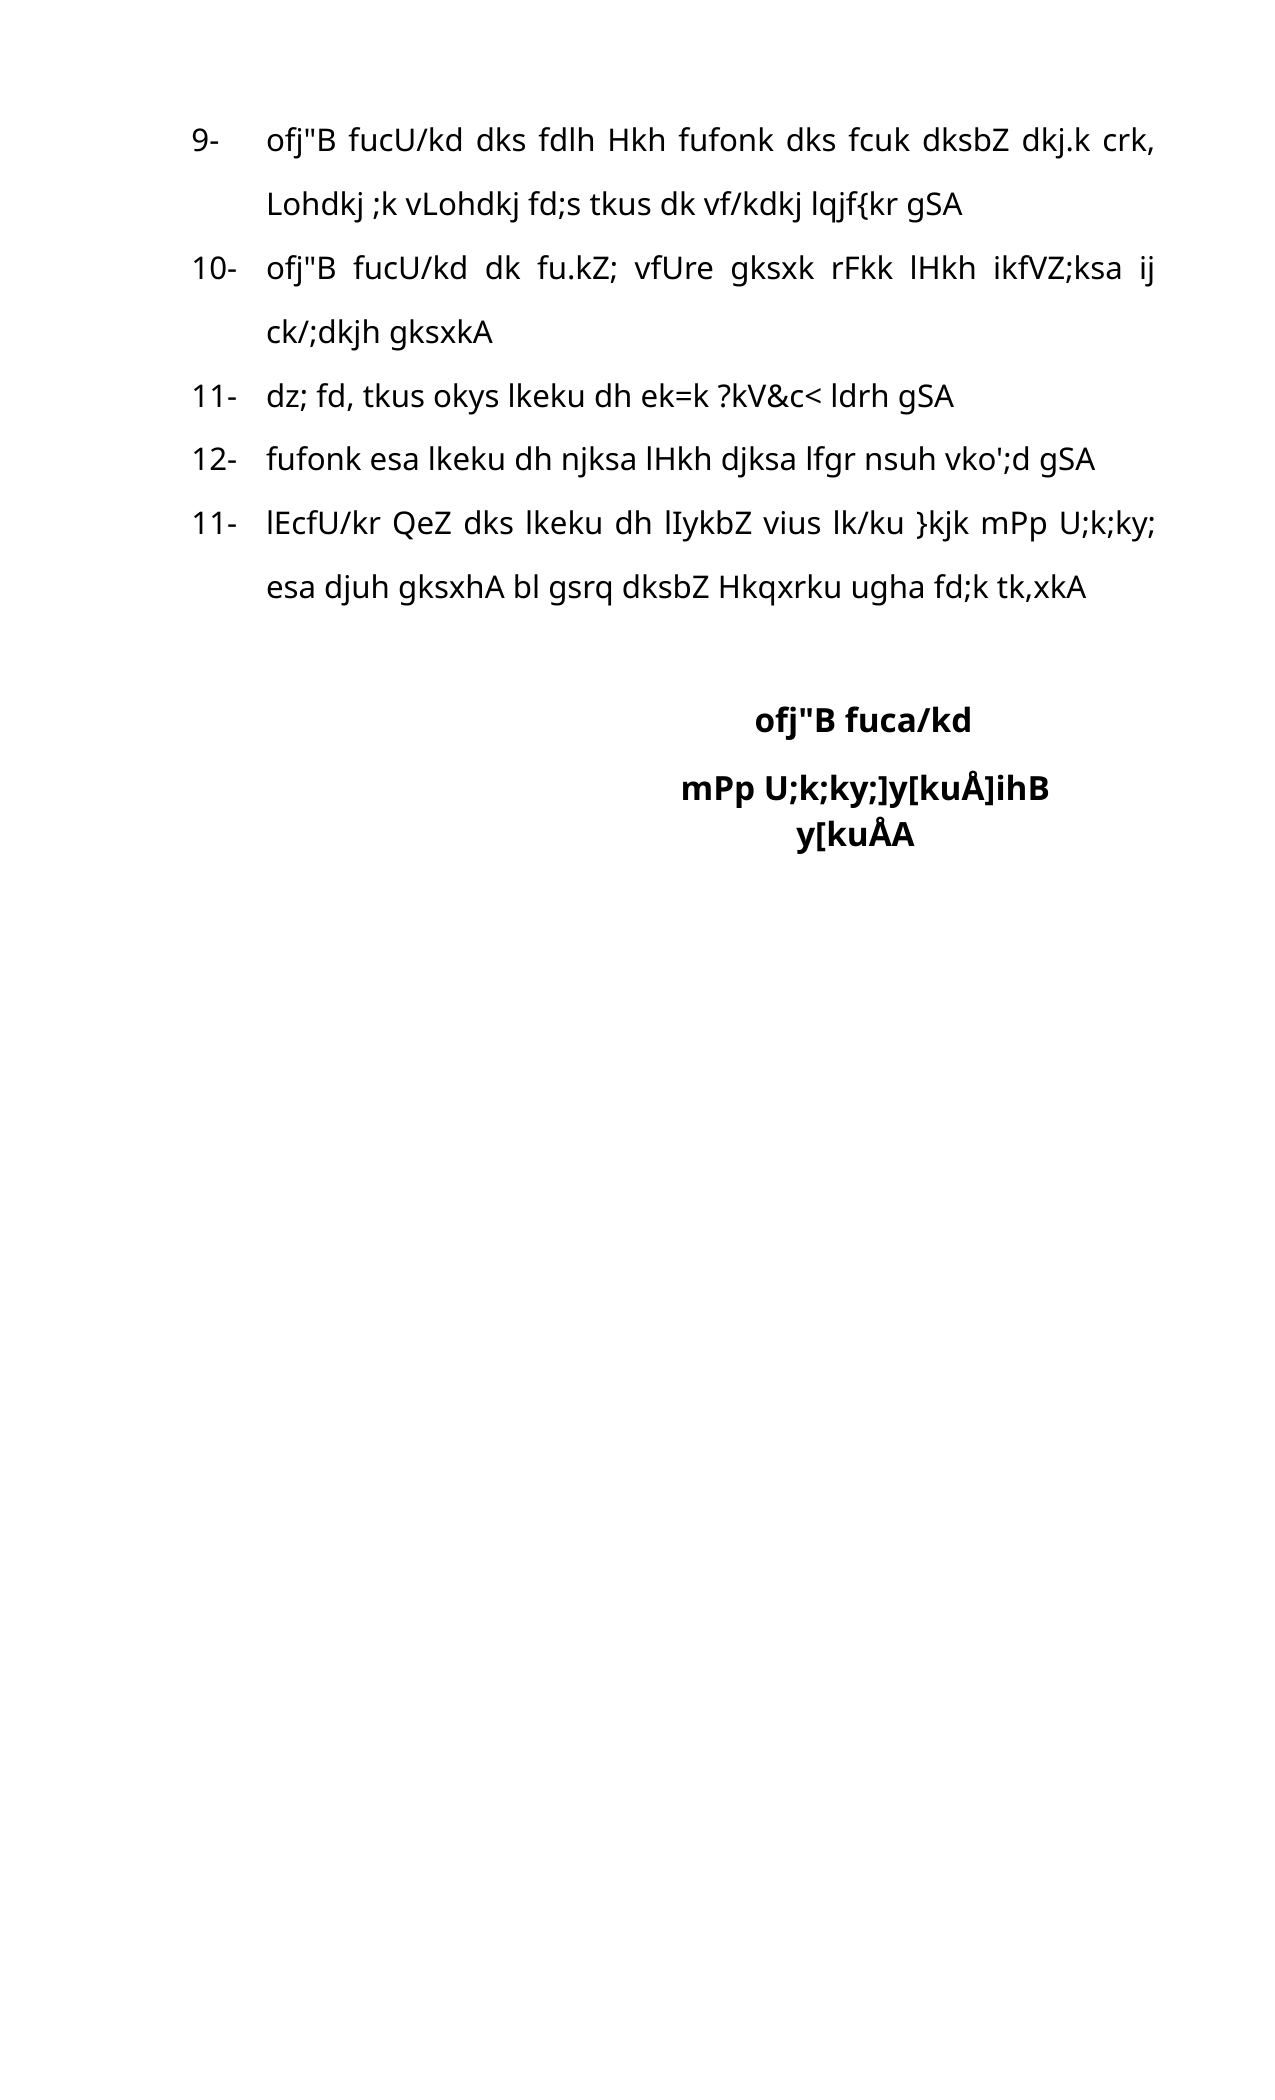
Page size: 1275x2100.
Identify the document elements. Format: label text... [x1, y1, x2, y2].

text 12- fufonk esa lkeku dh njksa lHkh djksa lfgr nsuh vko';d gSA [191, 437, 1157, 480]
text ofj"B fuca/kd [163, 697, 1157, 742]
text 9- ofj"B fucU/kd dks fdlh Hkh fufonk dks fcuk dksbZ dkj.k crk, Lohdkj ;k vLohdkj fd;s tkus dk vf/kdkj lqjf{kr gSA [191, 118, 1157, 224]
text 10- ofj"B fucU/kd dk fu.kZ; vfUre gksxk rFkk lHkh ikfVZ;ksa ij ck/;dkjh gksxkA [191, 246, 1157, 352]
text y[kuÅA [163, 811, 1157, 856]
text 11- dz; fd, tkus okys lkeku dh ek=k ?kV&c< ldrh gSA [191, 373, 1157, 416]
text mPp U;k;ky;]y[kuÅ]ihB [163, 765, 1157, 811]
text 11- lEcfU/kr QeZ dks lkeku dh lIykbZ vius lk/ku }kjk mPp U;k;ky; esa djuh gksxhA bl gsrq dksbZ Hkqxrku ugha fd;k tk,xkA [191, 501, 1157, 608]
